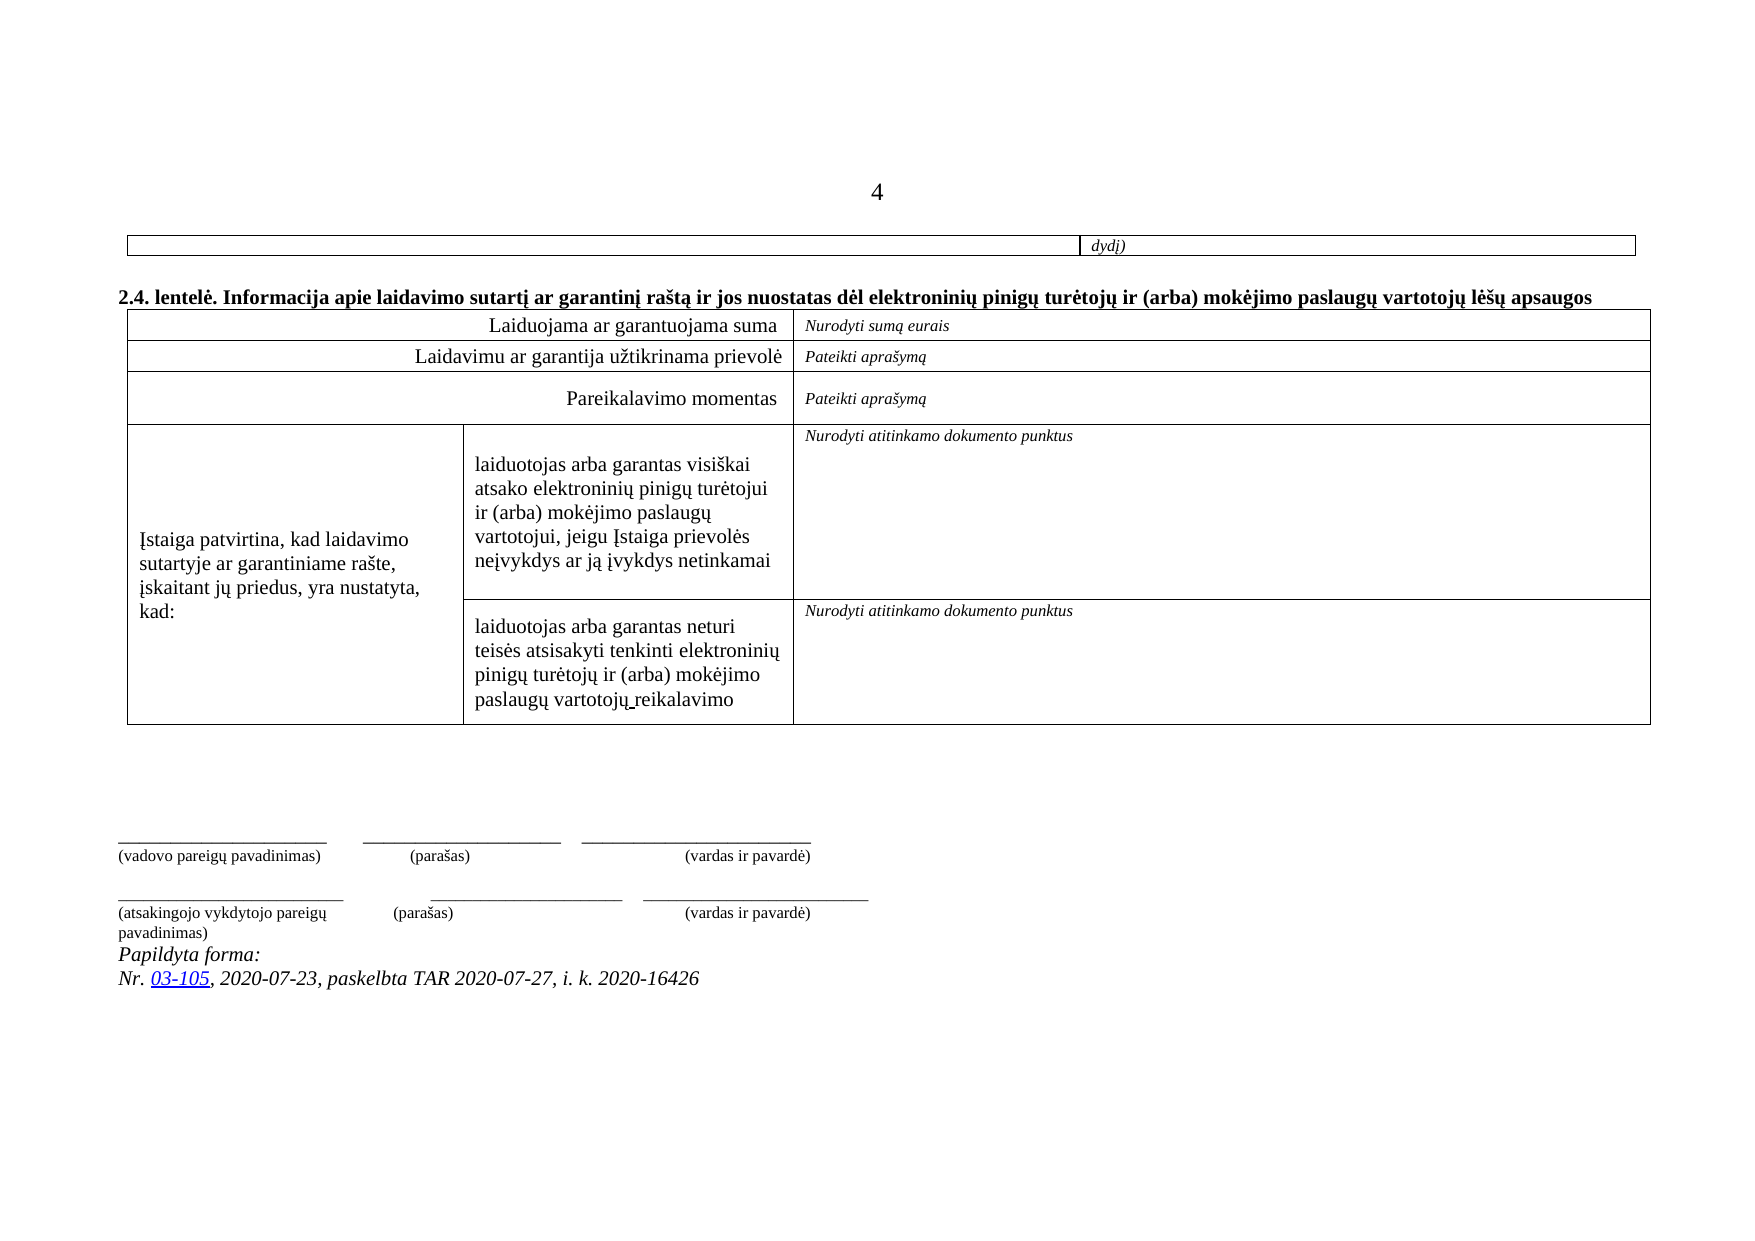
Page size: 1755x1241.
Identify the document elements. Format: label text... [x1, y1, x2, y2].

table_cell Nurodyti atitinkamo dokumento punktus [794, 425, 1650, 599]
text 2.4. lentelė. Informacija apie laidavimo sutartį ar garantinį raštą ir jos nuostatas dėl elektroninių pinigų turėtojų ir (arba) mokėjimo paslaugų vartotojų lėšų apsaugos [118, 285, 1636, 309]
text Nr. 03-105, 2020-07-23, paskelbta TAR 2020-07-27, i. k. 2020-16426 [118, 966, 1636, 990]
table_cell dydį) [1081, 236, 1635, 255]
table_cell [128, 236, 1079, 255]
table_cell Pateikti aprašymą [794, 372, 1650, 424]
table_cell Laidavimu ar garantija užtikrinama prievolė [128, 341, 793, 371]
table_cell Nurodyti atitinkamo dokumento punktus [794, 600, 1650, 724]
table_header Laiduojama ar garantuojama suma [128, 310, 793, 340]
table_cell Įstaiga patvirtina, kad laidavimo sutartyje ar garantiniame rašte, įskaitant jų priedus, yra nustatyta, kad: [128, 425, 463, 724]
text ____________________ ___________________ ______________________ [118, 822, 1636, 846]
table_header Nurodyti sumą eurais [794, 310, 1650, 340]
table_cell laiduotojas arba garantas visiškai atsako elektroninių pinigų turėtojui ir (arba) mokėjimo paslaugų vartotojui, jeigu Įstaiga prievolės neįvykdys ar ją įvykdys netinkamai [464, 425, 793, 599]
text pavadinimas) [118, 922, 1636, 942]
text ___________________________ _______________________ ___________________________ [118, 884, 1636, 903]
text (atsakingojo vykdytojo pareigų (parašas) (vardas ir pavardė) [118, 903, 1636, 922]
table_cell laiduotojas arba garantas neturi teisės atsisakyti tenkinti elektroninių pinigų turėtojų ir (arba) mokėjimo paslaugų vartotojų reikalavimo [464, 600, 793, 724]
text (vadovo pareigų pavadinimas) (parašas) (vardas ir pavardė) [118, 846, 1636, 865]
table_cell Pateikti aprašymą [794, 341, 1650, 371]
table_cell Pareikalavimo momentas [128, 372, 793, 424]
text Papildyta forma: [118, 942, 1636, 966]
